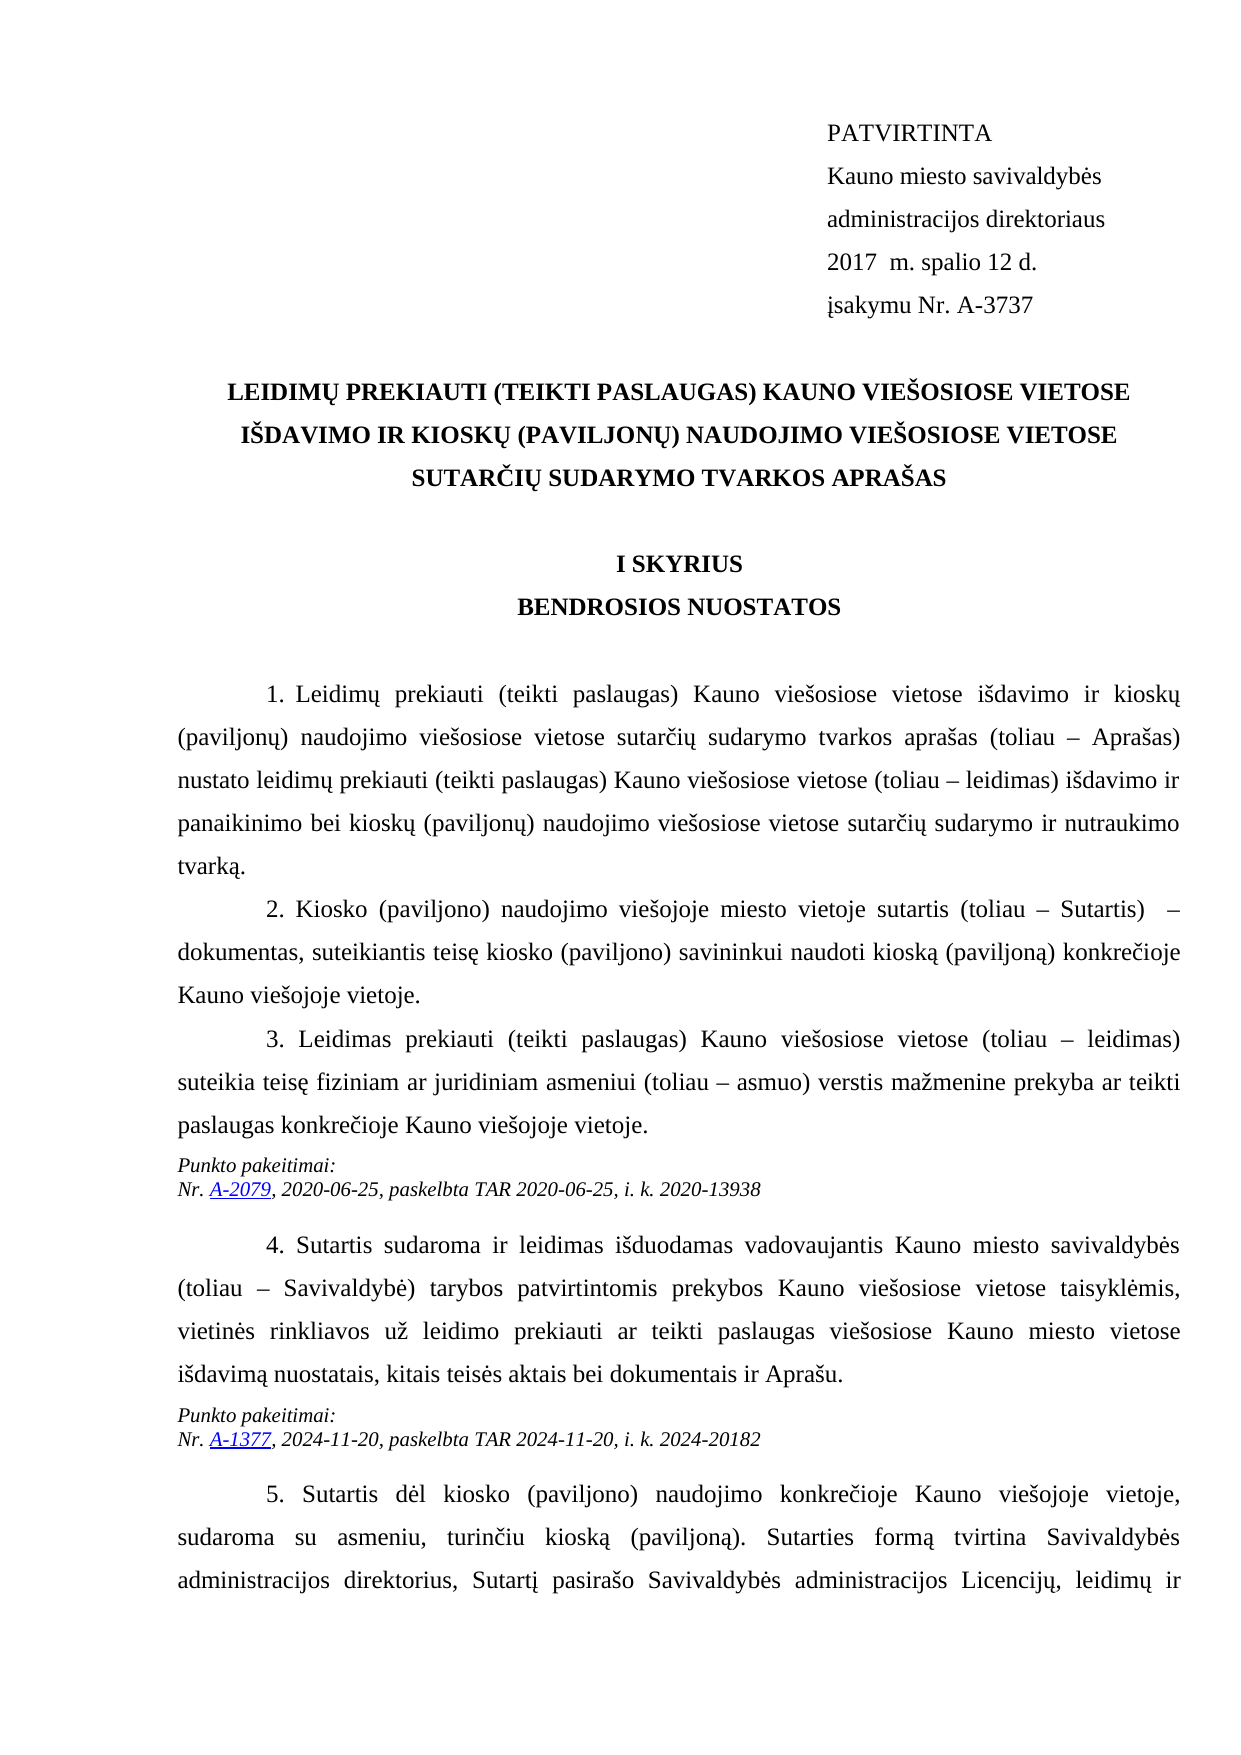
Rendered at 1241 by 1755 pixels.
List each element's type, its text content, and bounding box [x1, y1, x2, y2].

text 3. Leidimas prekiauti (teikti paslaugas) Kauno viešosiose vietose (toliau – leidimas) suteikia teisę fiziniam ar juridiniam asmeniui (toliau – asmuo) verstis mažmenine prekyba ar teikti paslaugas konkrečioje Kauno viešojoje vietoje. [177, 1024, 1181, 1139]
text 2017 m. spalio 12 d. [827, 247, 1181, 276]
text 4. Sutartis sudaroma ir leidimas išduodamas vadovaujantis Kauno miesto savivaldybės (toliau – Savivaldybė) tarybos patvirtintomis prekybos Kauno viešosiose vietose taisyklėmis, vietinės rinkliavos už leidimo prekiauti ar teikti paslaugas viešosiose Kauno miesto vietose išdavimą nuostatais, kitais teisės aktais bei dokumentais ir Aprašu. [177, 1230, 1181, 1388]
text administracijos direktoriaus [827, 204, 1181, 233]
text Punkto pakeitimai: [177, 1402, 1181, 1427]
text Nr. A-1377, 2024-11-20, paskelbta TAR 2024-11-20, i. k. 2024-20182 [177, 1427, 1181, 1451]
text 2. Kiosko (paviljono) naudojimo viešojoje miesto vietoje sutartis (toliau – Sutartis) – dokumentas, suteikiantis teisę kiosko (paviljono) savininkui naudoti kioską (paviljoną) konkrečioje Kauno viešojoje vietoje. [177, 894, 1181, 1009]
text LEIDIMŲ PREKIAUTI (TEIKTI PASLAUGAS) KAUNO VIEŠOSIOSE VIETOSE IŠDAVIMO IR KIOSKŲ (PAVILJONŲ) NAUDOJIMO VIEŠOSIOSE VIETOSE SUTARČIŲ SUDARYMO TVARKOS APRAŠAS [177, 377, 1181, 492]
text BENDROSIOS NUOSTATOS [177, 592, 1181, 621]
text I SKYRIUS [177, 549, 1181, 578]
text Punkto pakeitimai: [177, 1153, 1181, 1177]
text PATVIRTINTA [827, 118, 1181, 147]
text įsakymu Nr. A-3737 [827, 291, 1181, 319]
text 1. Leidimų prekiauti (teikti paslaugas) Kauno viešosiose vietose išdavimo ir kioskų (paviljonų) naudojimo viešosiose vietose sutarčių sudarymo tvarkos aprašas (toliau – Aprašas) nustato leidimų prekiauti (teikti paslaugas) Kauno viešosiose vietose (toliau – leidimas) išdavimo ir panaikinimo bei kioskų (paviljonų) naudojimo viešosiose vietose sutarčių sudarymo ir nutraukimo tvarką. [177, 679, 1181, 880]
text 5. Sutartis dėl kiosko (paviljono) naudojimo konkrečioje Kauno viešojoje vietoje, sudaroma su asmeniu, turinčiu kioską (paviljoną). Sutarties formą tvirtina Savivaldybės administracijos direktorius, Sutartį pasirašo Savivaldybės administracijos Licencijų, leidimų ir [177, 1479, 1181, 1594]
text Kauno miesto savivaldybės [827, 161, 1181, 190]
text Nr. A-2079, 2020-06-25, paskelbta TAR 2020-06-25, i. k. 2020-13938 [177, 1177, 1181, 1201]
